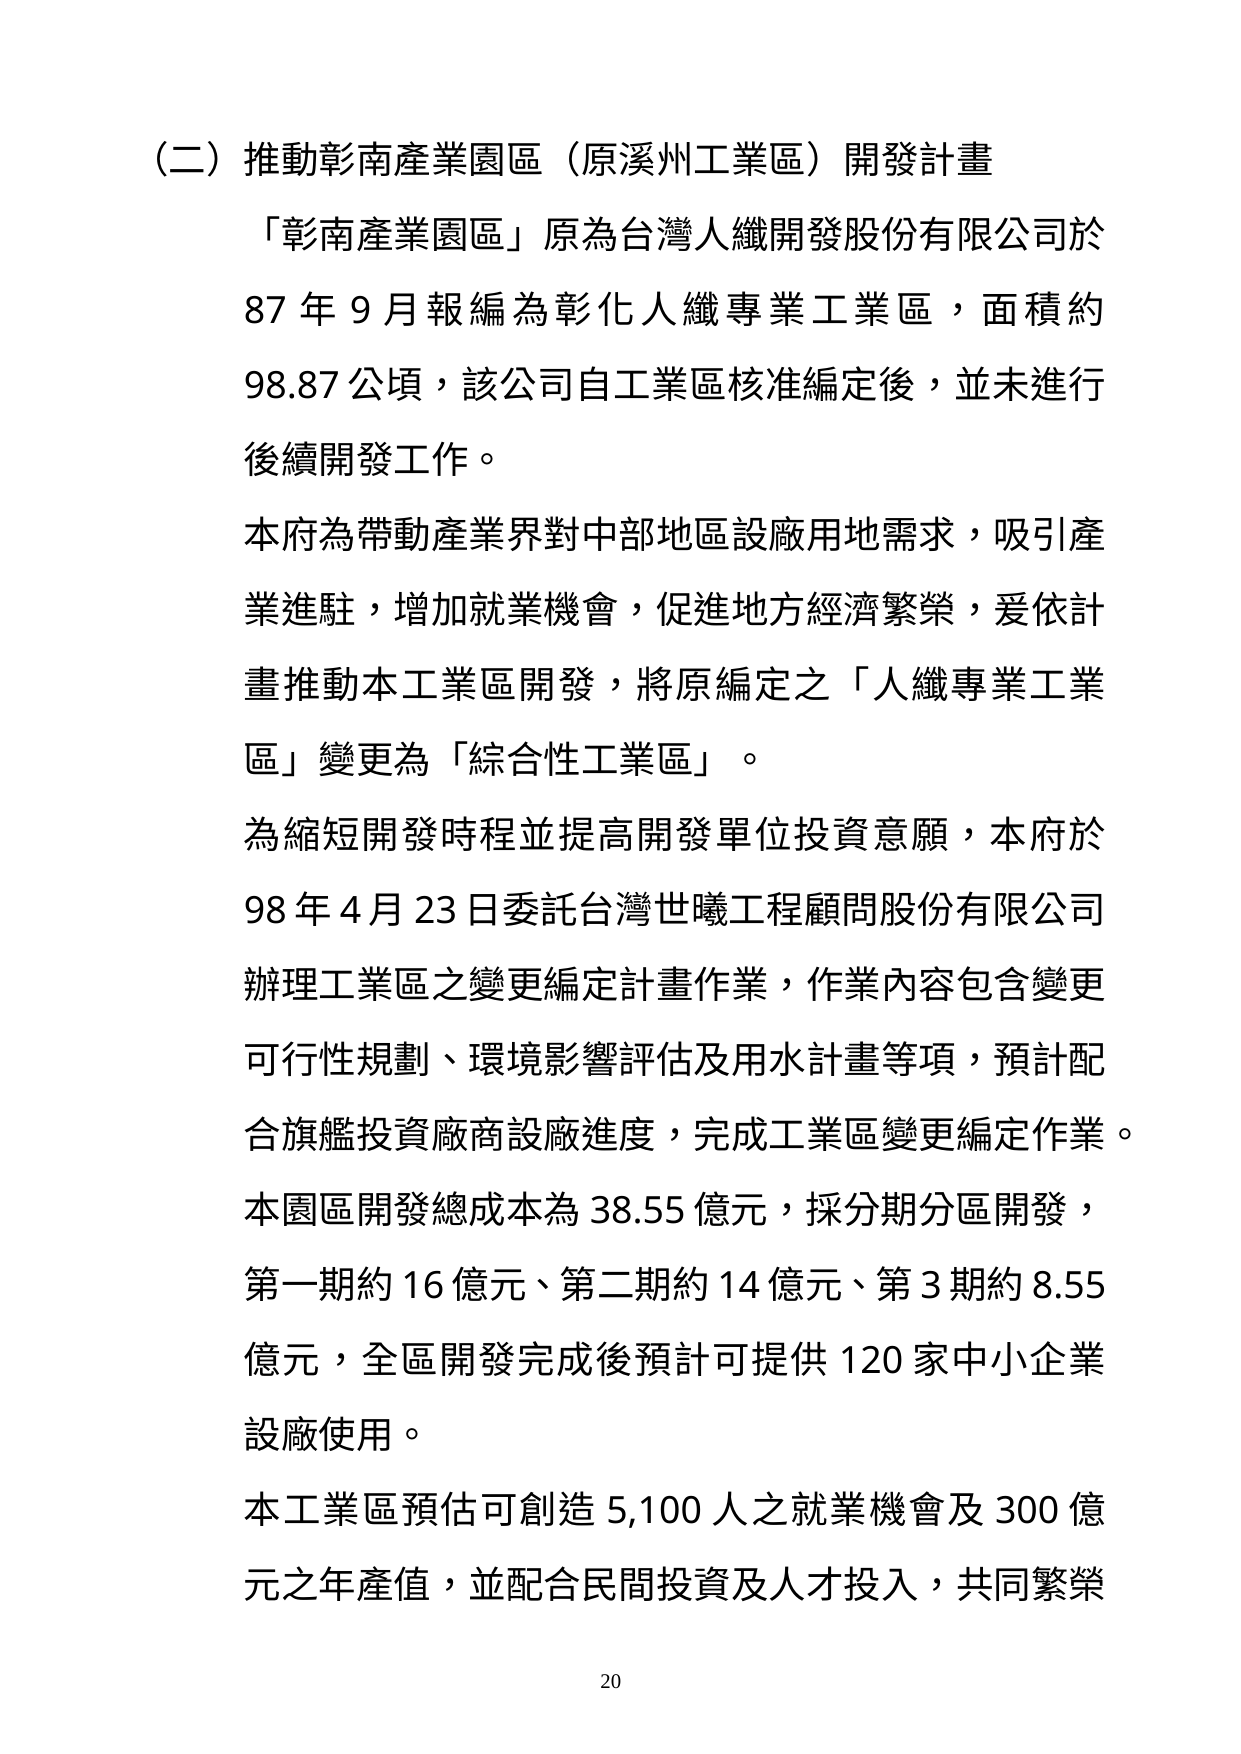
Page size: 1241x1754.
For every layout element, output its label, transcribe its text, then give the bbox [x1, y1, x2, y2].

text 「彰南產業園區」原為台灣人纖開發股份有限公司於87年9月報編為彰化人纖專業工業區，面積約98.87公頃，該公司自工業區核准編定後，並未進行後續開發工作。 [244, 195, 1106, 495]
text 本園區開發總成本為38.55億元，採分期分區開發，第一期約16億元、第二期約14億元、第3期約8.55億元，全區開發完成後預計可提供120家中小企業設廠使用。 [244, 1170, 1106, 1470]
text 本府為帶動產業界對中部地區設廠用地需求，吸引產業進駐，增加就業機會，促進地方經濟繁榮，爰依計畫推動本工業區開發，將原編定之「人纖專業工業區」變更為「綜合性工業區」。 [244, 495, 1106, 795]
text （二）推動彰南產業園區（原溪州工業區）開發計畫 [131, 120, 1106, 195]
text 本工業區預估可創造5,100人之就業機會及300億元之年產值，並配合民間投資及人才投入，共同繁榮 [244, 1470, 1106, 1620]
text 為縮短開發時程並提高開發單位投資意願，本府於98年4月23日委託台灣世曦工程顧問股份有限公司辦理工業區之變更編定計畫作業，作業內容包含變更可行性規劃、環境影響評估及用水計畫等項，預計配合旗艦投資廠商設廠進度，完成工業區變更編定作業。 [244, 795, 1106, 1170]
